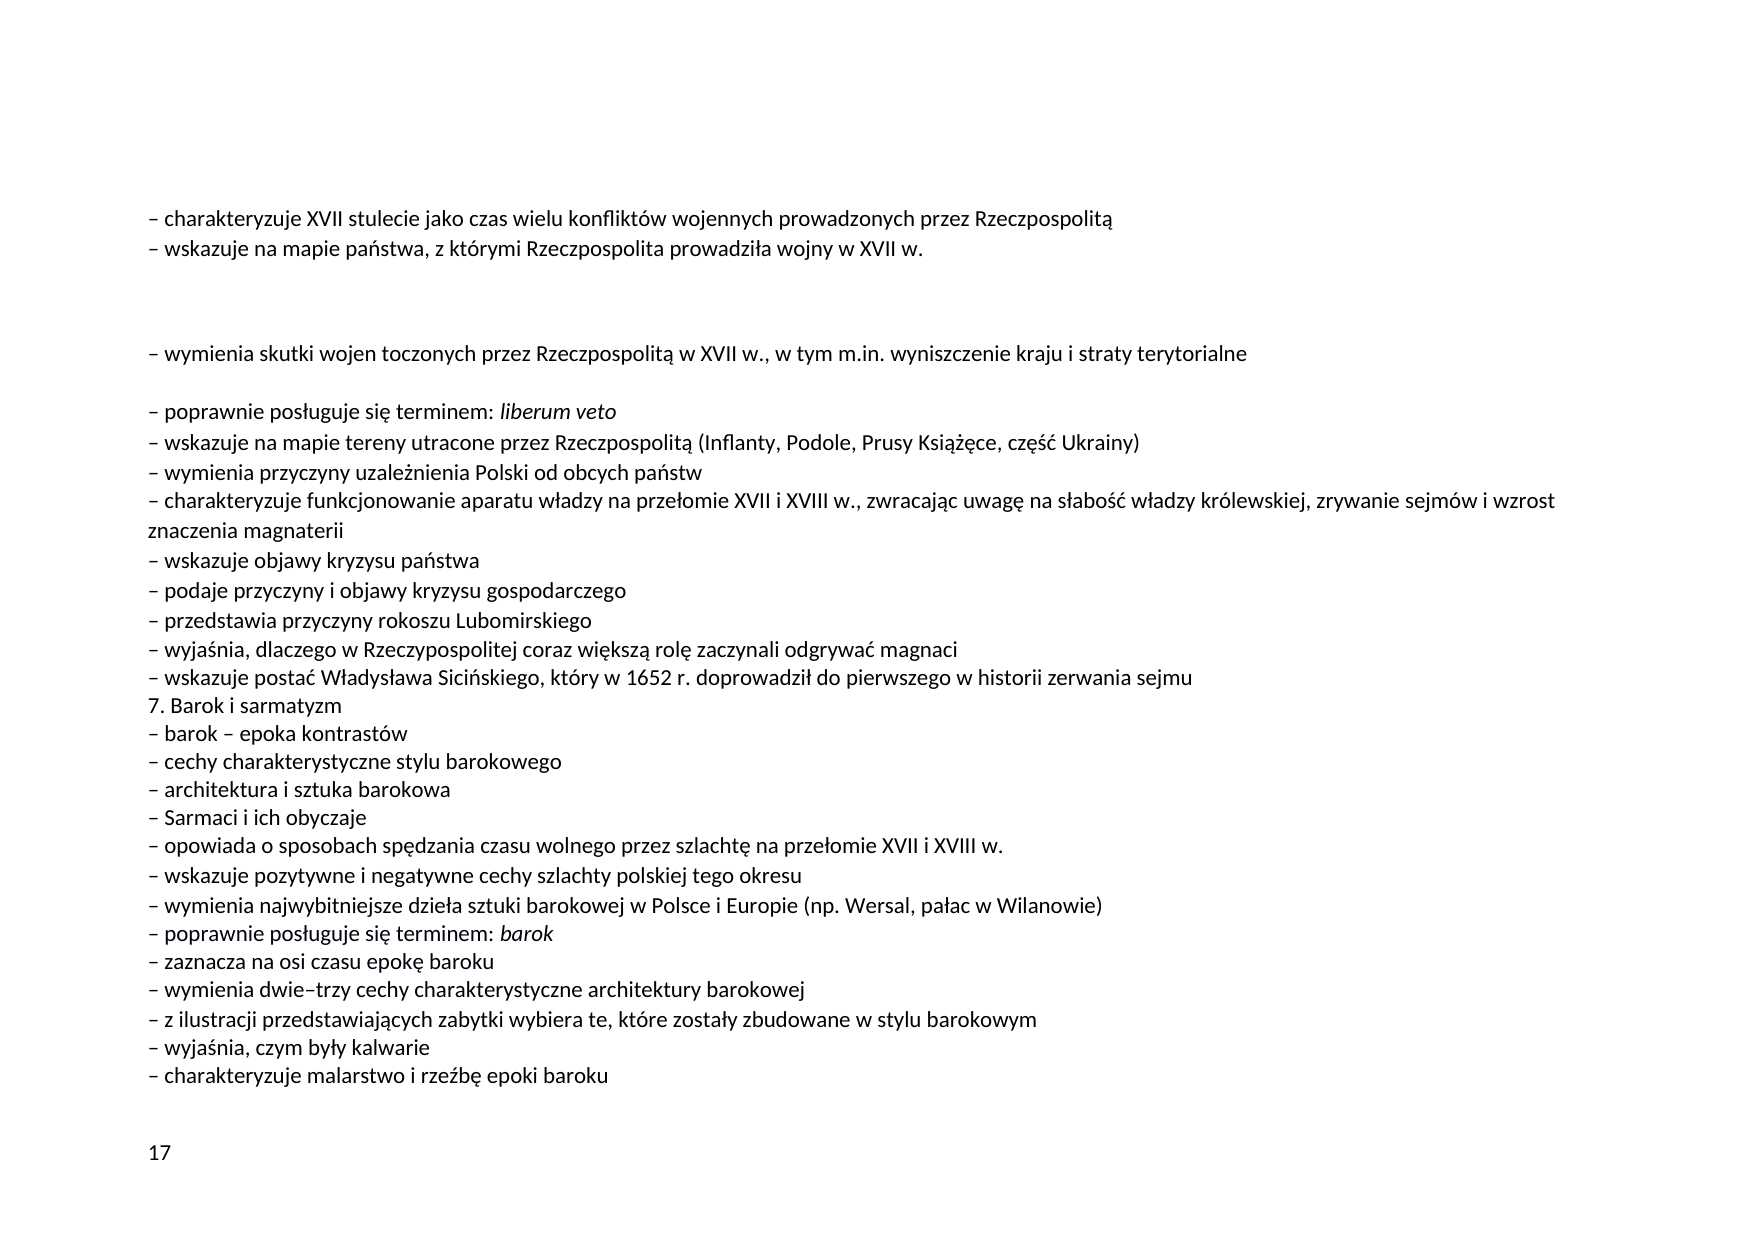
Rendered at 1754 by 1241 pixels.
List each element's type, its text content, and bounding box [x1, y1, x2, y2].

text 7. Barok i sarmatyzm [148, 691, 1606, 719]
text – charakteryzuje malarstwo i rzeźbę epoki baroku [148, 1062, 1606, 1089]
text – wskazuje pozytywne i negatywne cechy szlachty polskiej tego okresu [148, 861, 1606, 889]
text – wskazuje na mapie państwa, z którymi Rzeczpospolita prowadziła wojny w XVII w. [148, 234, 1606, 262]
text – wymienia dwie–trzy cechy charakterystyczne architektury barokowej [148, 975, 1606, 1003]
text – poprawnie posługuje się terminem: liberum veto [148, 397, 1606, 425]
text – poprawnie posługuje się terminem: barok [148, 919, 1606, 947]
text – wymienia najwybitniejsze dzieła sztuki barokowej w Polsce i Europie (np. Wersal, pałac w Wilanowie) [148, 891, 1606, 919]
text – wyjaśnia, czym były kalwarie [148, 1033, 1606, 1062]
text – wymienia skutki wojen toczonych przez Rzeczpospolitą w XVII w., w tym m.in. wyniszczenie kraju i straty terytorialne [148, 339, 1606, 367]
text – wskazuje objawy kryzysu państwa [148, 546, 1606, 574]
text – wskazuje na mapie tereny utracone przez Rzeczpospolitą (Inflanty, Podole, Prusy Książęce, część Ukrainy) [148, 428, 1606, 456]
text – architektura i sztuka barokowa [148, 775, 1606, 803]
text – wskazuje postać Władysława Sicińskiego, który w 1652 r. doprowadził do pierwszego w historii zerwania sejmu [148, 663, 1606, 691]
text – zaznacza na osi czasu epokę baroku [148, 947, 1606, 975]
text – barok – epoka kontrastów [148, 719, 1606, 747]
text – charakteryzuje XVII stulecie jako czas wielu konfliktów wojennych prowadzonych przez Rzeczpospolitą [148, 204, 1606, 232]
text – charakteryzuje funkcjonowanie aparatu władzy na przełomie XVII i XVIII w., zwracając uwagę na słabość władzy królewskiej, zrywanie sejmów i wzrost znaczenia magnaterii [148, 486, 1606, 544]
text – z ilustracji przedstawiających zabytki wybiera te, które zostały zbudowane w stylu barokowym [148, 1006, 1606, 1033]
text – opowiada o sposobach spędzania czasu wolnego przez szlachtę na przełomie XVII i XVIII w. [148, 831, 1606, 859]
text – cechy charakterystyczne stylu barokowego [148, 747, 1606, 775]
text – przedstawia przyczyny rokoszu Lubomirskiego [148, 607, 1606, 635]
text – podaje przyczyny i objawy kryzysu gospodarczego [148, 576, 1606, 604]
text – wyjaśnia, dlaczego w Rzeczypospolitej coraz większą rolę zaczynali odgrywać magnaci [148, 635, 1606, 663]
text – wymienia przyczyny uzależnienia Polski od obcych państw [148, 458, 1606, 486]
text – Sarmaci i ich obyczaje [148, 803, 1606, 831]
